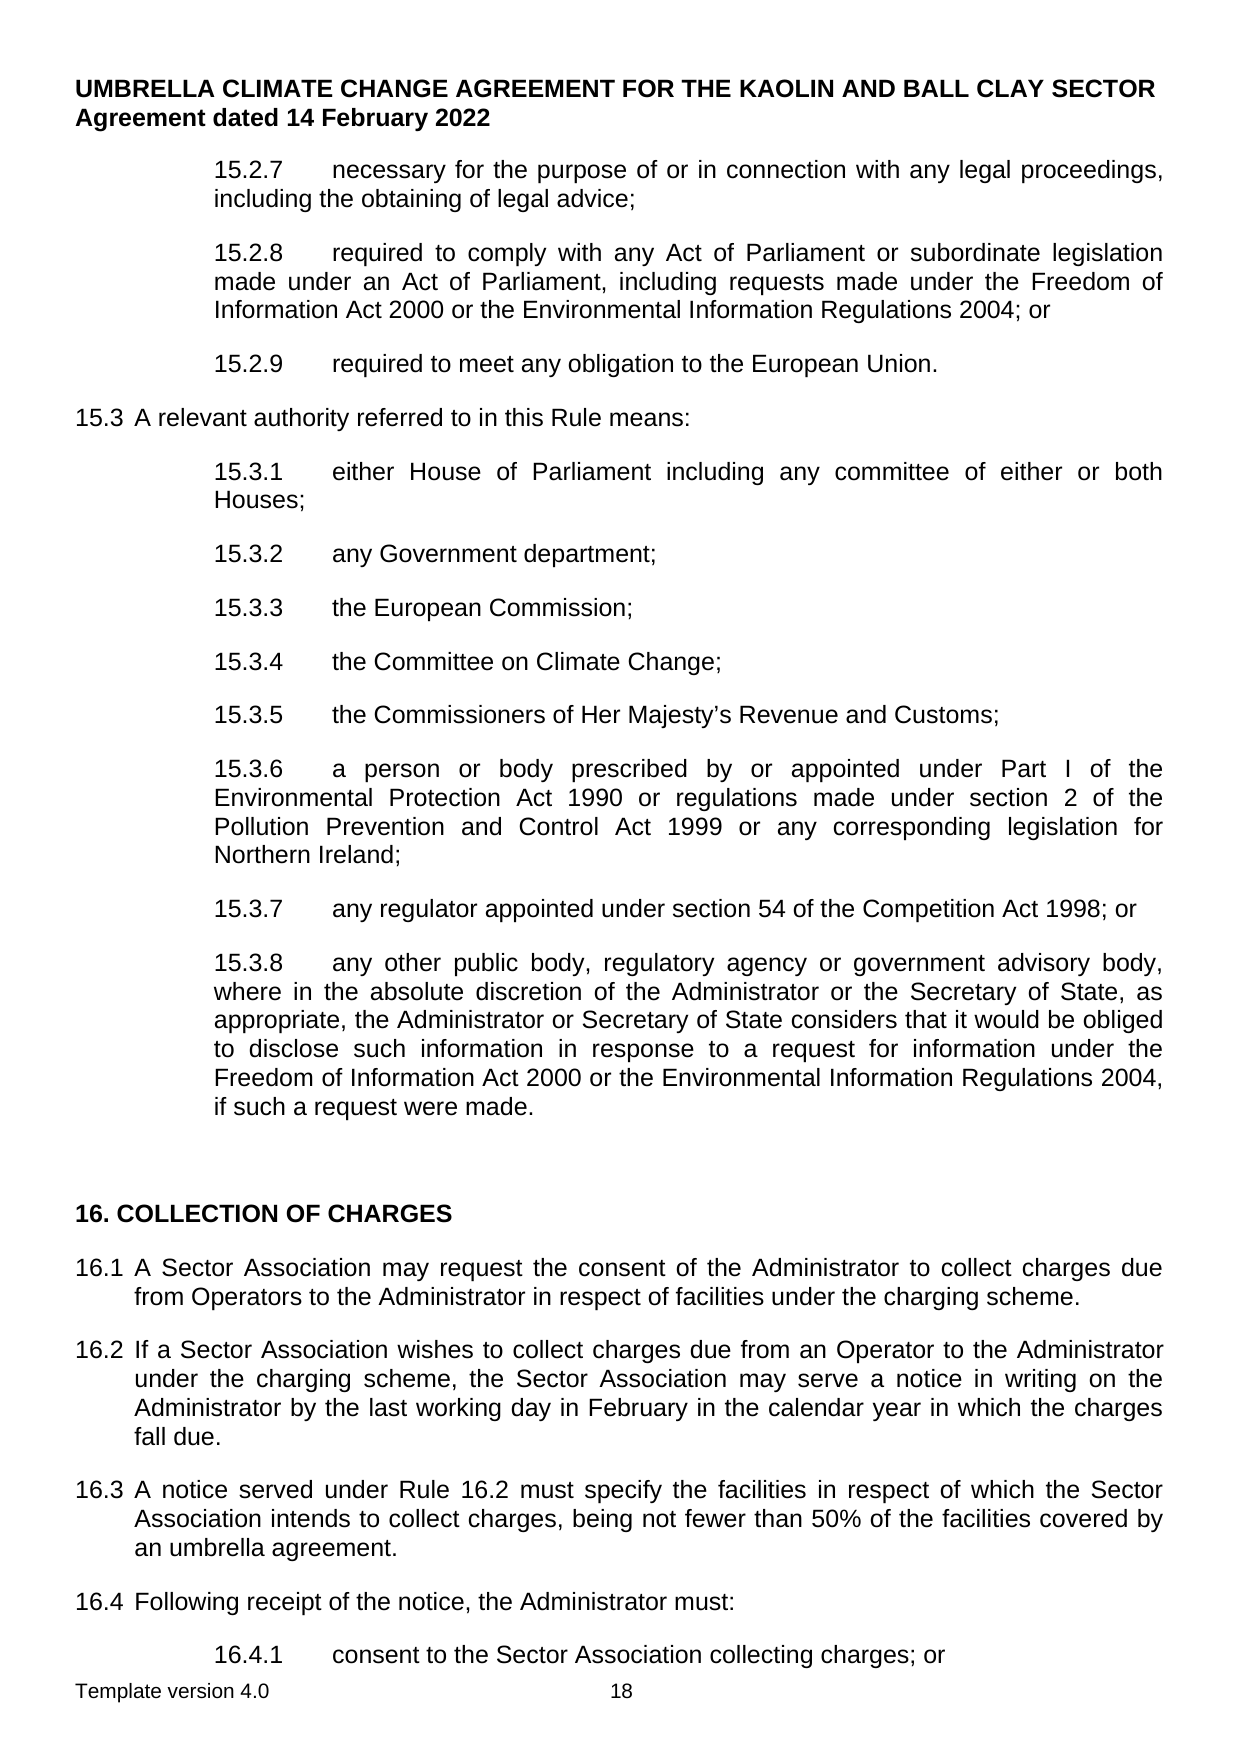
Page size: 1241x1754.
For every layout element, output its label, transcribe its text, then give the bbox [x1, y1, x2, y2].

list either House of Parliament including any committee of either or both Houses; [214, 456, 1165, 514]
list COLLECTION OF CHARGES [75, 1199, 1165, 1228]
list required to meet any obligation to the European Union. [214, 349, 1165, 378]
list the Committee on Climate Change; [214, 646, 1165, 675]
list If a Sector Association wishes to collect charges due from an Operator to the Administrator under the charging scheme, the Sector Association may serve a notice in writing on the Administrator by the last working day in February in the calendar year in which the charges fall due. [75, 1335, 1165, 1450]
list necessary for the purpose of or in connection with any legal proceedings, including the obtaining of legal advice; [214, 155, 1165, 213]
list a person or body prescribed by or appointed under Part I of the Environmental Protection Act 1990 or regulations made under section 2 of the Pollution Prevention and Control Act 1999 or any corresponding legislation for Northern Ireland; [214, 754, 1165, 869]
list required to comply with any Act of Parliament or subordinate legislation made under an Act of Parliament, including requests made under the Freedom of Information Act 2000 or the Environmental Information Regulations 2004; or [214, 238, 1165, 324]
list any regulator appointed under section 54 of the Competition Act 1998; or [214, 894, 1165, 923]
list the European Commission; [214, 593, 1165, 621]
list any Government department; [214, 539, 1165, 568]
list A relevant authority referred to in this Rule means: [75, 403, 1165, 431]
list Following receipt of the notice, the Administrator must: [75, 1586, 1165, 1615]
list consent to the Sector Association collecting charges; or [214, 1640, 1165, 1669]
list any other public body, regulatory agency or government advisory body, where in the absolute discretion of the Administrator or the Secretary of State, as appropriate, the Administrator or Secretary of State considers that it would be obliged to disclose such information in response to a request for information under the Freedom of Information Act 2000 or the Environmental Information Regulations 2004, if such a request were made. [214, 948, 1165, 1120]
list A Sector Association may request the consent of the Administrator to collect charges due from Operators to the Administrator in respect of facilities under the charging scheme. [75, 1253, 1165, 1310]
list A notice served under Rule 16.2 must specify the facilities in respect of which the Sector Association intends to collect charges, being not fewer than 50% of the facilities covered by an umbrella agreement. [75, 1475, 1165, 1561]
list the Commissioners of Her Majesty’s Revenue and Customs; [214, 700, 1165, 729]
